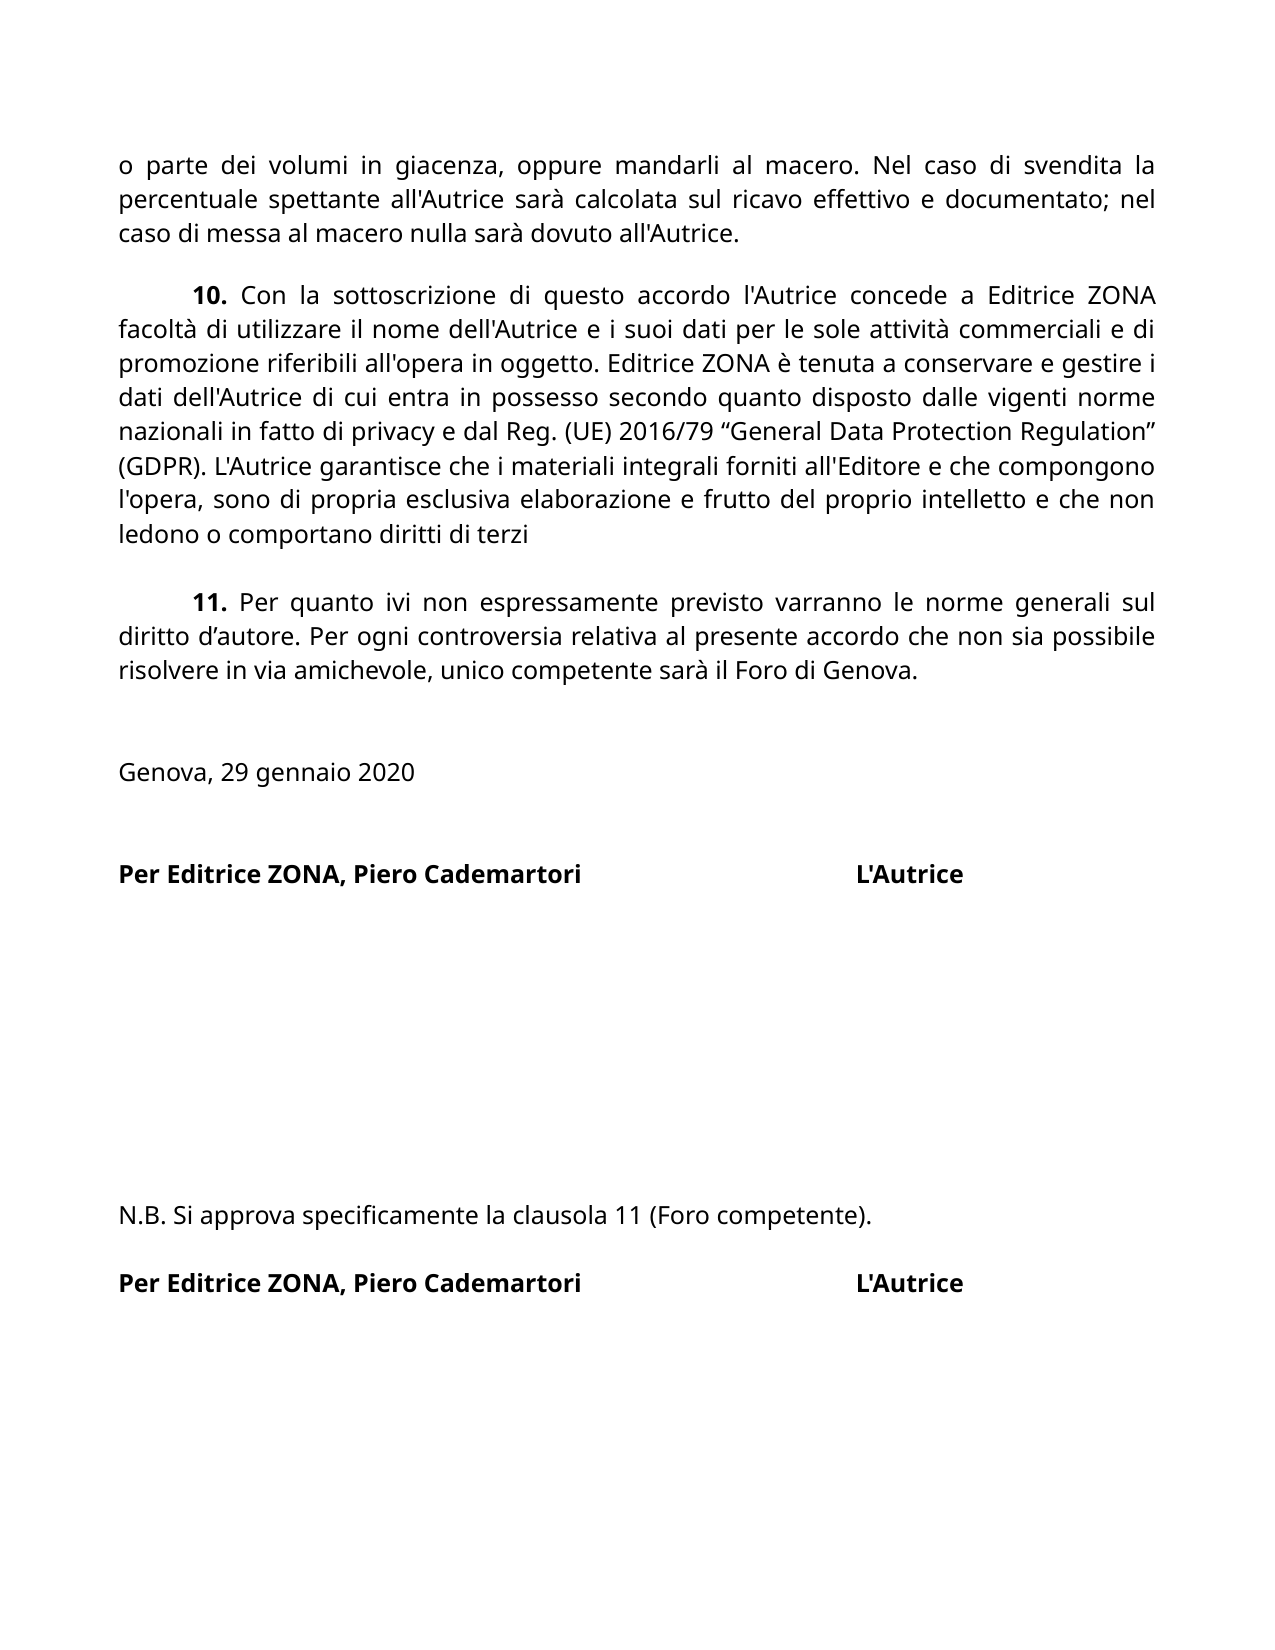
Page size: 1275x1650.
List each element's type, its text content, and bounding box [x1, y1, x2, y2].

text N.B. Si approva specificamente la clausola 11 (Foro competente). [118, 1197, 1157, 1232]
text Per Editrice ZONA, Piero Cademartori L'Autrice [118, 1266, 1157, 1300]
text 11. Per quanto ivi non espressamente previsto varranno le norme generali sul diritto d’autore. Per ogni controversia relativa al presente accordo che non sia possibile risolvere in via amichevole, unico competente sarà il Foro di Genova. [118, 584, 1157, 687]
text Per Editrice ZONA, Piero Cademartori L'Autrice [118, 857, 1157, 891]
text o parte dei volumi in giacenza, oppure mandarli al macero. Nel caso di svendita la percentuale spettante all'Autrice sarà calcolata sul ricavo effettivo e documentato; nel caso di messa al macero nulla sarà dovuto all'Autrice. [118, 148, 1157, 250]
text 10. Con la sottoscrizione di questo accordo l'Autrice concede a Editrice ZONA facoltà di utilizzare il nome dell'Autrice e i suoi dati per le sole attività commerciali e di promozione riferibili all'opera in oggetto. Editrice ZONA è tenuta a conservare e gestire i dati dell'Autrice di cui entra in possesso secondo quanto disposto dalle vigenti norme nazionali in fatto di privacy e dal Reg. (UE) 2016/79 “General Data Protection Regulation” (GDPR). L'Autrice garantisce che i materiali integrali forniti all'Editore e che compongono l'opera, sono di propria esclusiva elaborazione e frutto del proprio intelletto e che non ledono o comportano diritti di terzi [118, 278, 1157, 550]
text Genova, 29 gennaio 2020 [118, 755, 1157, 789]
